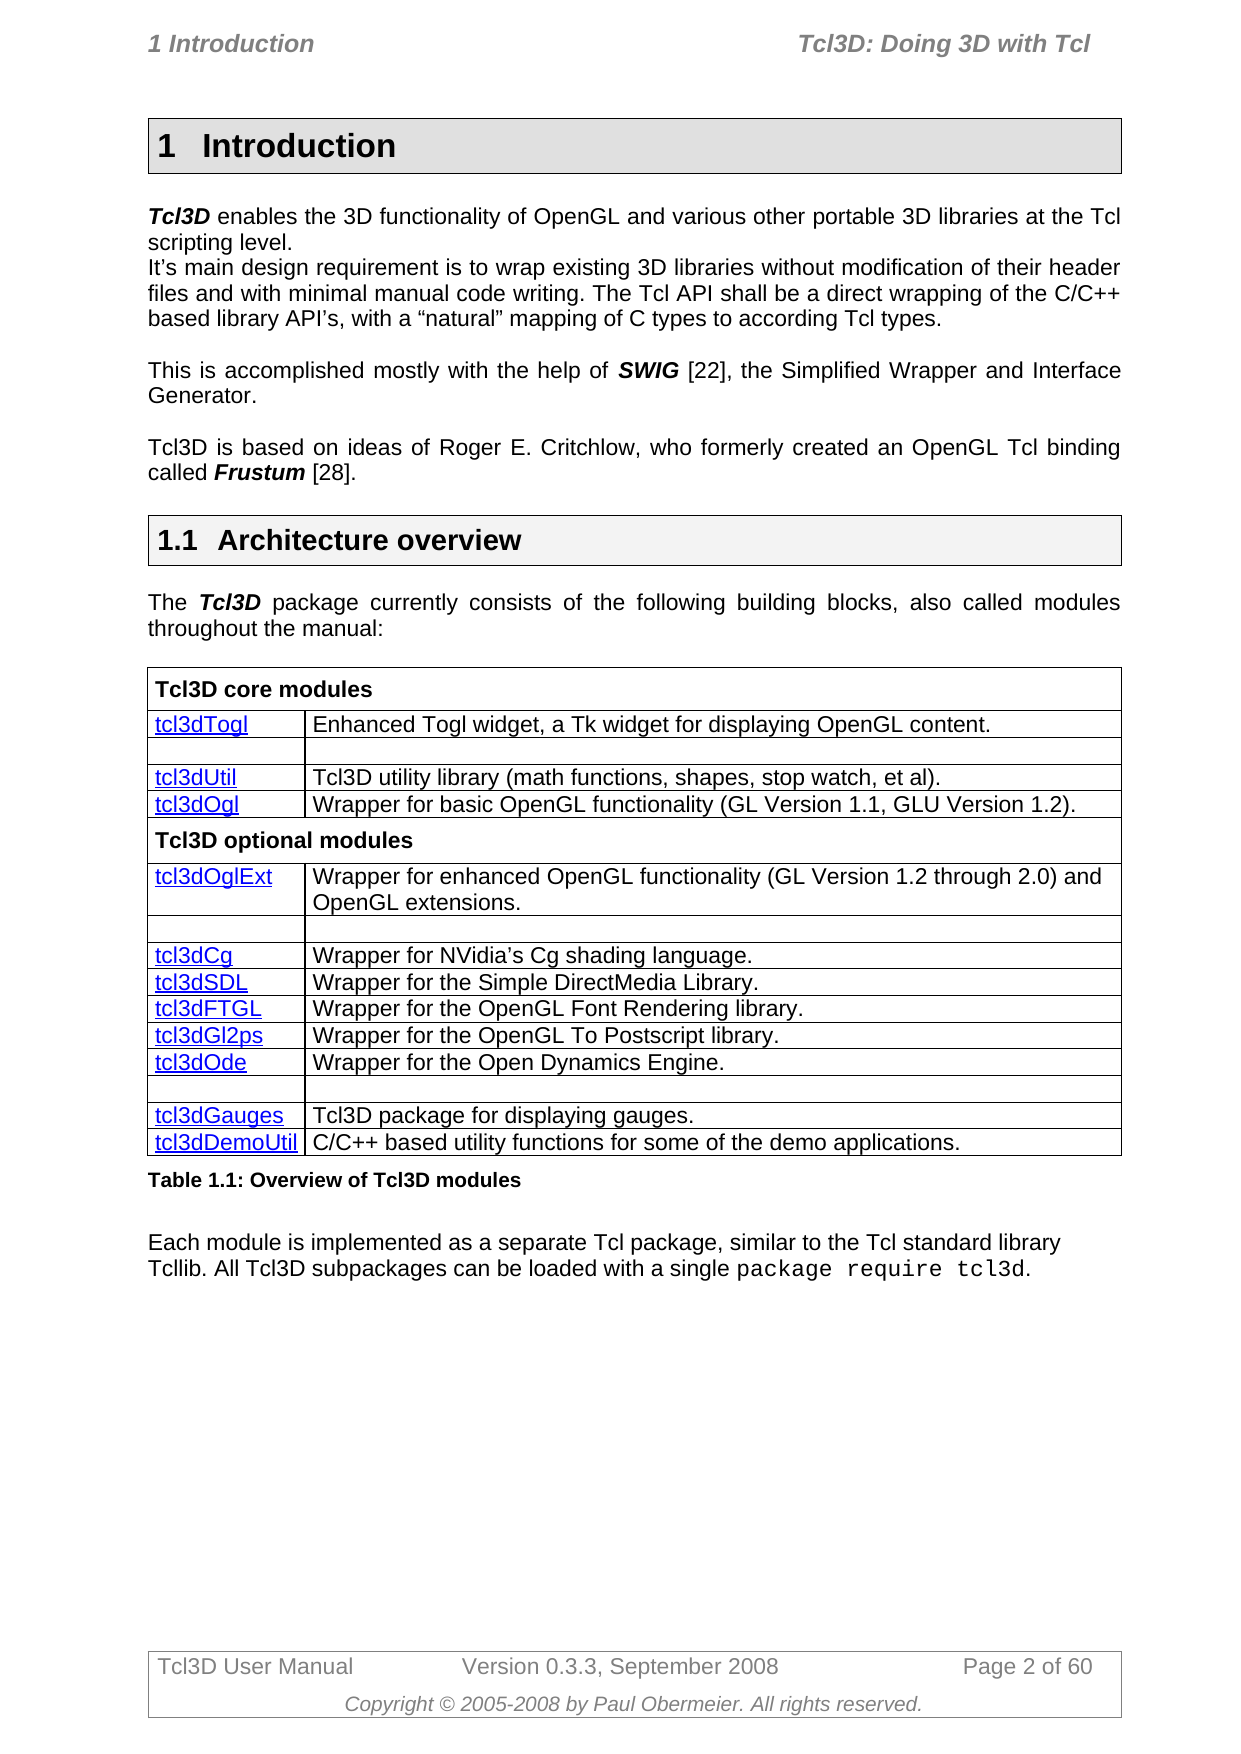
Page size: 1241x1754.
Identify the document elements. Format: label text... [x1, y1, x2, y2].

table_cell Tcl3D package for displaying gauges. [306, 1103, 1121, 1128]
table_cell [148, 1076, 304, 1102]
table_cell tcl3dGl2ps [148, 1023, 304, 1048]
text Tcl3D enables the 3D functionality of OpenGL and various other portable 3D libraries at the Tcl scripting level. [148, 204, 1122, 255]
table_cell [148, 738, 304, 763]
table_cell tcl3dTogl [148, 711, 304, 737]
table_cell [306, 916, 1121, 942]
table_cell tcl3dUtil [148, 765, 304, 790]
table_cell Wrapper for the Simple DirectMedia Library. [306, 969, 1121, 995]
text The Tcl3D package currently consists of the following building blocks, also called modules throughout the manual: [148, 590, 1122, 641]
table_cell Wrapper for NVidia’s Cg shading language. [306, 943, 1121, 968]
table_cell C/C++ based utility functions for some of the demo applications. [306, 1129, 1121, 1155]
table_cell Wrapper for the OpenGL To Postscript library. [306, 1023, 1121, 1048]
text It’s main design requirement is to wrap existing 3D libraries without modification of their header files and with minimal manual code writing. The Tcl API shall be a direct wrapping of the C/C++ based library API’s, with a “natural” mapping of C types to according Tcl types. [148, 255, 1122, 332]
table_cell [306, 1076, 1121, 1102]
table_cell tcl3dCg [148, 943, 304, 968]
text Each module is implemented as a separate Tcl package, similar to the Tcl standard library Tcllib. All Tcl3D subpackages can be loaded with a single package require tcl3d. [148, 1230, 1122, 1283]
table_header Tcl3D core modules [148, 668, 1121, 710]
text Table 1.1: Overview of Tcl3D modules [148, 1168, 1122, 1192]
table_cell tcl3dFTGL [148, 996, 304, 1022]
table_cell [306, 738, 1121, 763]
table_cell Tcl3D utility library (math functions, shapes, stop watch, et al). [306, 765, 1121, 790]
table_cell Tcl3D optional modules [148, 818, 1121, 863]
table_cell Wrapper for the OpenGL Font Rendering library. [306, 996, 1121, 1022]
table_cell tcl3dOgl [148, 791, 304, 817]
text Tcl3D is based on ideas of Roger E. Critchlow, who formerly created an OpenGL Tcl binding called Frustum [28]. [148, 434, 1122, 486]
table_cell Wrapper for enhanced OpenGL functionality (GL Version 1.2 through 2.0) and OpenGL extensions. [306, 864, 1121, 915]
table_cell tcl3dOde [148, 1049, 304, 1075]
text This is accomplished mostly with the help of SWIG [22], the Simplified Wrapper and Interface Generator. [148, 357, 1122, 409]
table_cell tcl3dSDL [148, 969, 304, 995]
table_cell Enhanced Togl widget, a Tk widget for displaying OpenGL content. [306, 711, 1121, 737]
table_cell [148, 916, 304, 942]
table_cell tcl3dOglExt [148, 864, 304, 915]
subtitle Architecture overview [149, 516, 1121, 565]
table_cell Wrapper for the Open Dynamics Engine. [306, 1049, 1121, 1075]
table_cell tcl3dDemoUtil [148, 1129, 304, 1155]
table_cell tcl3dGauges [148, 1103, 304, 1128]
table_cell Wrapper for basic OpenGL functionality (GL Version 1.1, GLU Version 1.2). [306, 791, 1121, 817]
subtitle Introduction [149, 119, 1121, 173]
